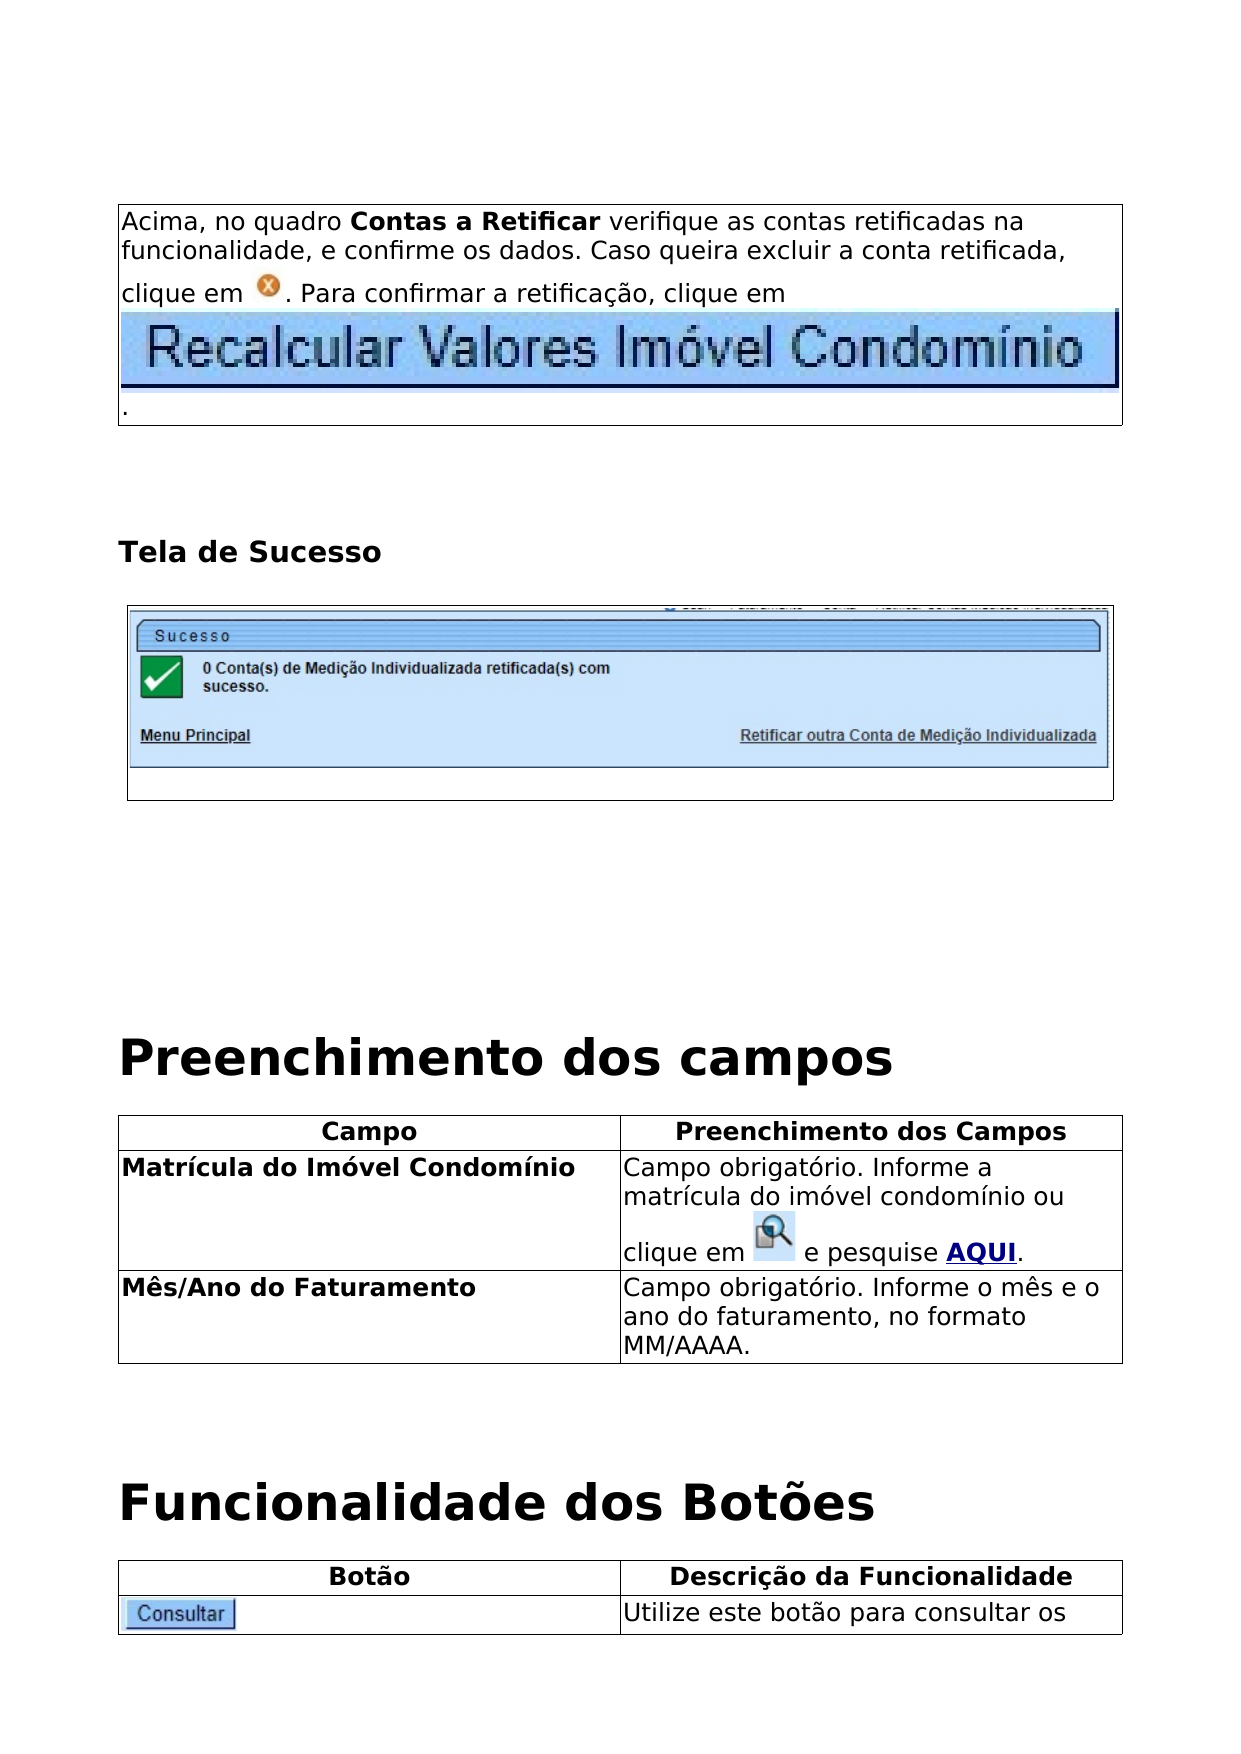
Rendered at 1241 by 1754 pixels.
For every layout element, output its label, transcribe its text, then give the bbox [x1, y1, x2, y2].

subtitle Tela de Sucesso [118, 535, 1122, 569]
table_cell Campo obrigatório. Informe o mês e o ano do faturamento, no formato MM/AAAA. [621, 1271, 1122, 1363]
table_header Campo [119, 1116, 620, 1150]
picture [753, 1211, 796, 1261]
subtitle Preenchimento dos campos [118, 1029, 1122, 1087]
table_header [128, 606, 1113, 800]
picture [129, 608, 1111, 768]
table_cell [119, 1596, 620, 1633]
table_header Acima, no quadro Contas a Retificar verifique as contas retificadas na funcionalidade, e confirme os dados. Caso queira excluir a conta retificada, clique em . Para confirmar a retificação, clique em . [119, 205, 1122, 424]
table_cell Mês/Ano do Faturamento [119, 1271, 620, 1363]
picture [121, 1597, 237, 1631]
table_cell Campo obrigatório. Informe a matrícula do imóvel condomínio ou clique em e pesquise AQUI. [621, 1151, 1122, 1270]
picture [121, 308, 1120, 393]
table_header Descrição da Funcionalidade [621, 1561, 1122, 1595]
table_header Preenchimento dos Campos [621, 1116, 1122, 1150]
table_cell Matrícula do Imóvel Condomínio [119, 1151, 620, 1270]
picture [251, 265, 285, 303]
table_header Botão [119, 1561, 620, 1595]
table_cell Utilize este botão para consultar os [621, 1596, 1122, 1633]
subtitle Funcionalidade dos Botões [118, 1474, 1122, 1532]
